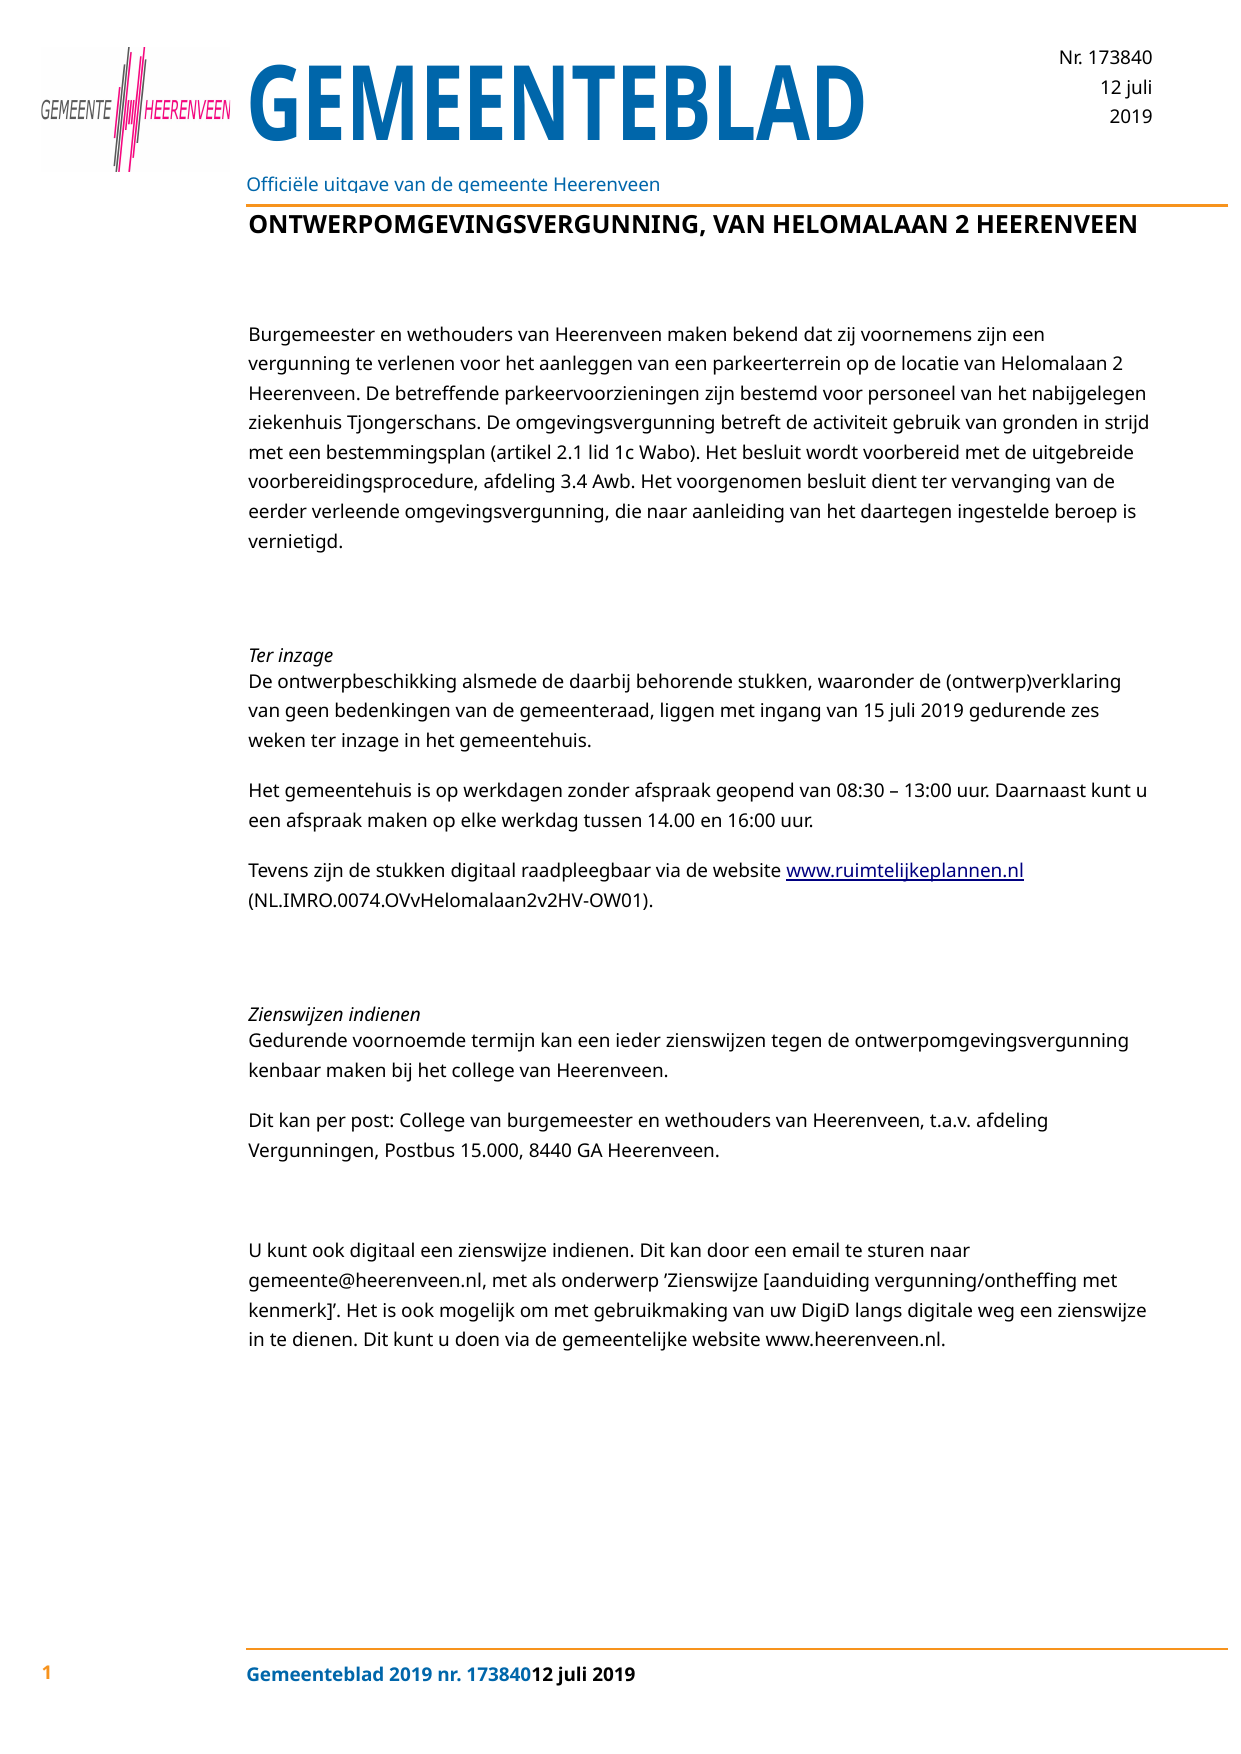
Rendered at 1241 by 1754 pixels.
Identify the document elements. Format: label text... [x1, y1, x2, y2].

text Burgemeester en wethouders van Heerenveen maken bekend dat zij voornemens zijn een vergunning te verlenen voor het aanleggen van een parkeerterrein op de locatie van Helomalaan 2 Heerenveen. De betreffende parkeervoorzieningen zijn bestemd voor personeel van het nabijgelegen ziekenhuis Tjongerschans. De omgevingsvergunning betreft de activiteit gebruik van gronden in strijd met een bestemmingsplan (artikel 2.1 lid 1c Wabo). Het besluit wordt voorbereid met de uitgebreide voorbereidingsprocedure, afdeling 3.4 Awb. Het voorgenomen besluit dient ter vervanging van de eerder verleende omgevingsvergunning, die naar aanleiding van het daartegen ingestelde beroep is vernietigd. [248, 321, 1152, 553]
text Ter inzage [248, 642, 1152, 668]
text ONTWERPOMGEVINGSVERGUNNING, VAN HELOMALAAN 2 HEERENVEEN [248, 207, 1152, 241]
text Gedurende voornoemde termijn kan een ieder zienswijzen tegen de ontwerpomgevingsvergunning kenbaar maken bij het college van Heerenveen. [248, 1027, 1152, 1082]
text U kunt ook digitaal een zienswijze indienen. Dit kan door een email te sturen naar gemeente@heerenveen.nl, met als onderwerp ’Zienswijze [aanduiding vergunning/ontheffing met kenmerk]’. Het is ook mogelijk om met gebruikmaking van uw DigiD langs digitale weg een zienswijze in te dienen. Dit kunt u doen via de gemeentelijke website www.heerenveen.nl. [248, 1238, 1152, 1352]
text Tevens zijn de stukken digitaal raadpleegbaar via de website www.ruimtelijkeplannen.nl (NL.IMRO.0074.OVvHelomalaan2v2HV-OW01). [248, 857, 1152, 913]
text Het gemeentehuis is op werkdagen zonder afspraak geopend van 08:30 – 13:00 uur. Daarnaast kunt u een afspraak maken op elke werkdag tussen 14.00 en 16:00 uur. [248, 777, 1152, 833]
picture [41, 47, 231, 172]
text Dit kan per post: College van burgemeester en wethouders van Heerenveen, t.a.v. afdeling Vergunningen, Postbus 15.000, 8440 GA Heerenveen. [248, 1107, 1152, 1162]
text De ontwerpbeschikking alsmede de daarbij behorende stukken, waaronder de (ontwerp)verklaring van geen bedenkingen van de gemeenteraad, liggen met ingang van 15 juli 2019 gedurende zes weken ter inzage in het gemeentehuis. [248, 668, 1152, 753]
text Zienswijzen indienen [248, 1001, 1152, 1027]
